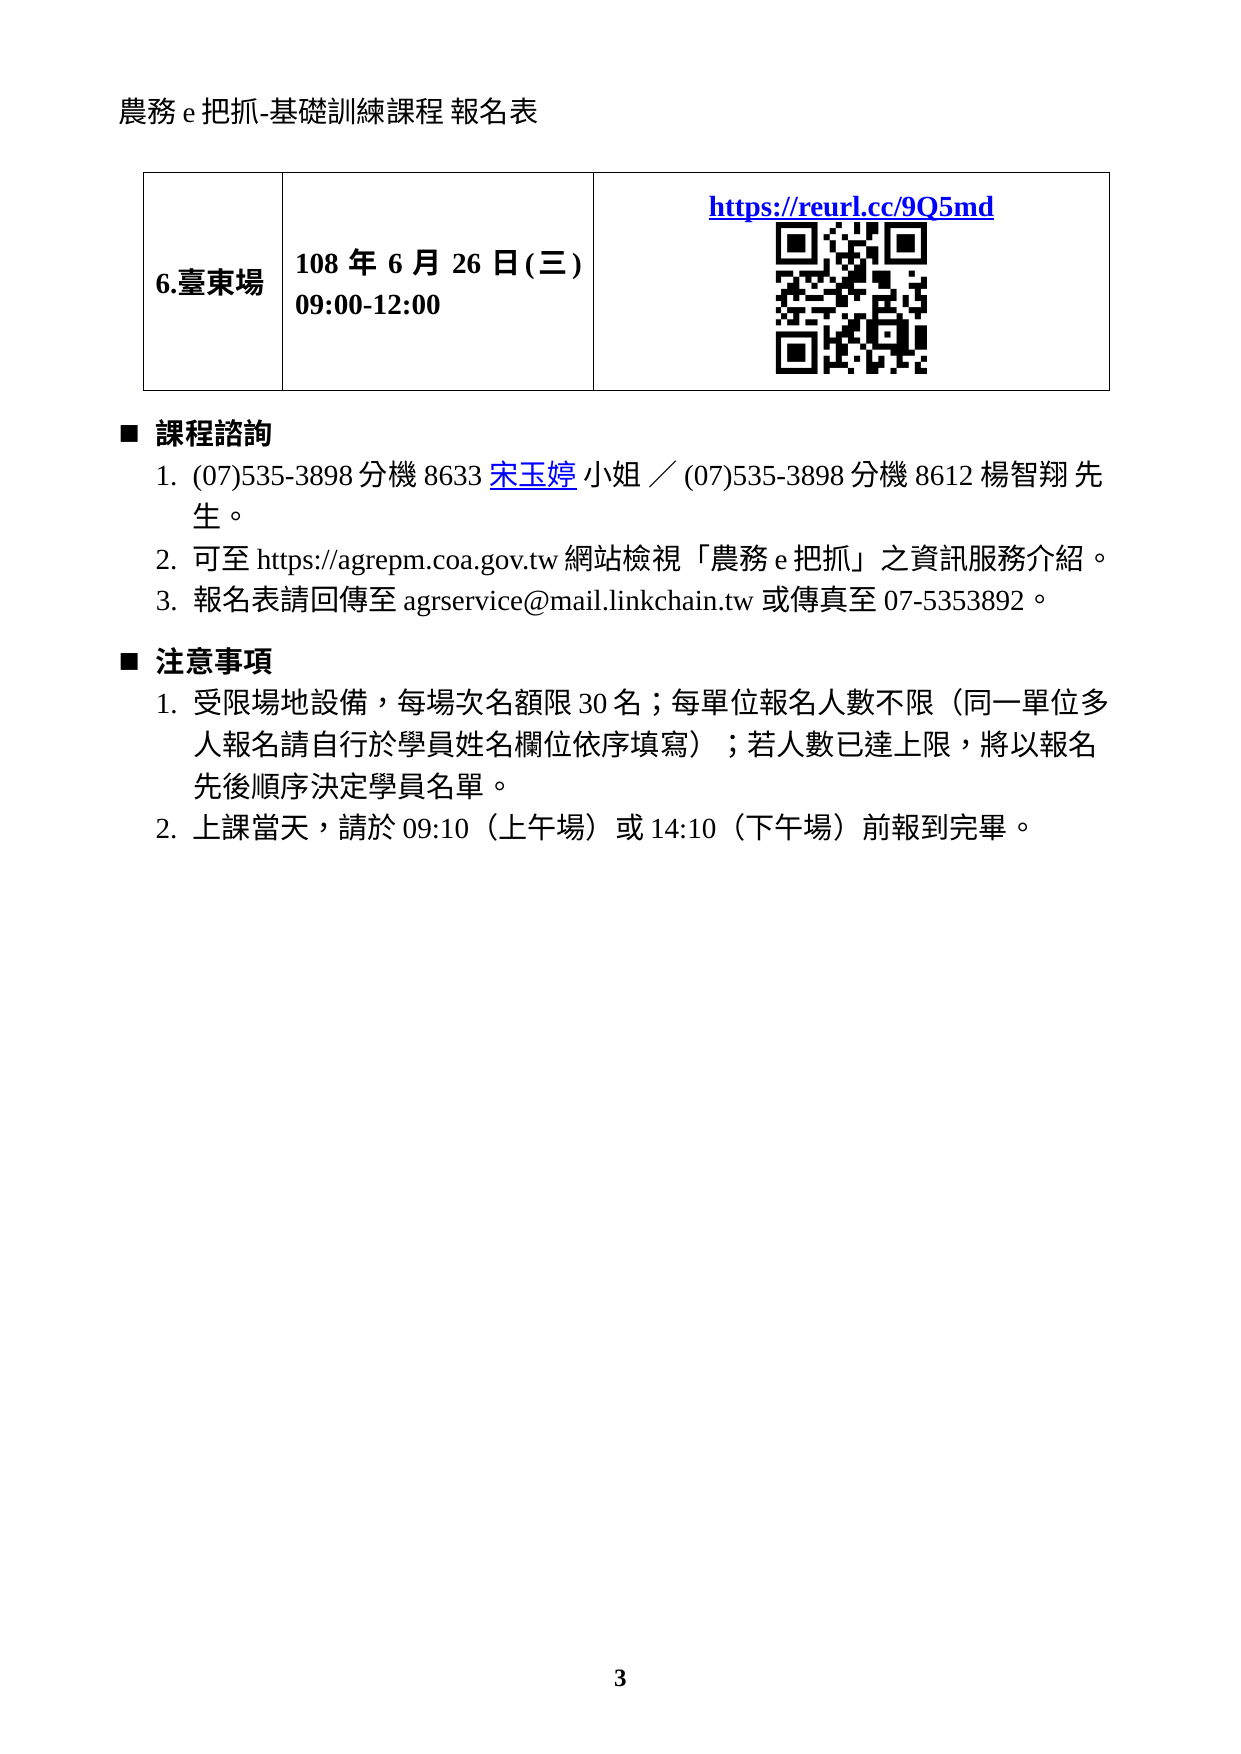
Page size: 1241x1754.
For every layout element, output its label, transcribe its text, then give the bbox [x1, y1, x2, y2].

list 受限場地設備，每場次名額限30名；每單位報名人數不限（同一單位多人報名請自行於學員姓名欄位依序填寫）；若人數已達上限，將以報名先後順序決定學員名單。 [156, 681, 1122, 806]
picture [775, 222, 927, 374]
list (07)535-3898分機 8633 宋玉婷 小姐 ／ (07)535-3898分機 8612 楊智翔 先生。 [155, 452, 1122, 536]
list 課程諮詢 [118, 411, 1122, 452]
table_cell https://reurl.cc/9Q5md [594, 173, 1109, 390]
list 上課當天，請於09:10（上午場）或14:10（下午場）前報到完畢。 [155, 806, 1122, 847]
list 可至https://agrepm.coa.gov.tw網站檢視「農務e把抓」之資訊服務介紹。 [155, 536, 1122, 577]
list 注意事項 [118, 639, 1122, 681]
table_cell 6.臺東場 [144, 173, 282, 390]
list 報名表請回傳至agrservice@mail.linkchain.tw 或傳真至07-5353892。 [156, 577, 1122, 619]
table_cell 108年6月26日(三) 09:00-12:00 [283, 173, 593, 390]
